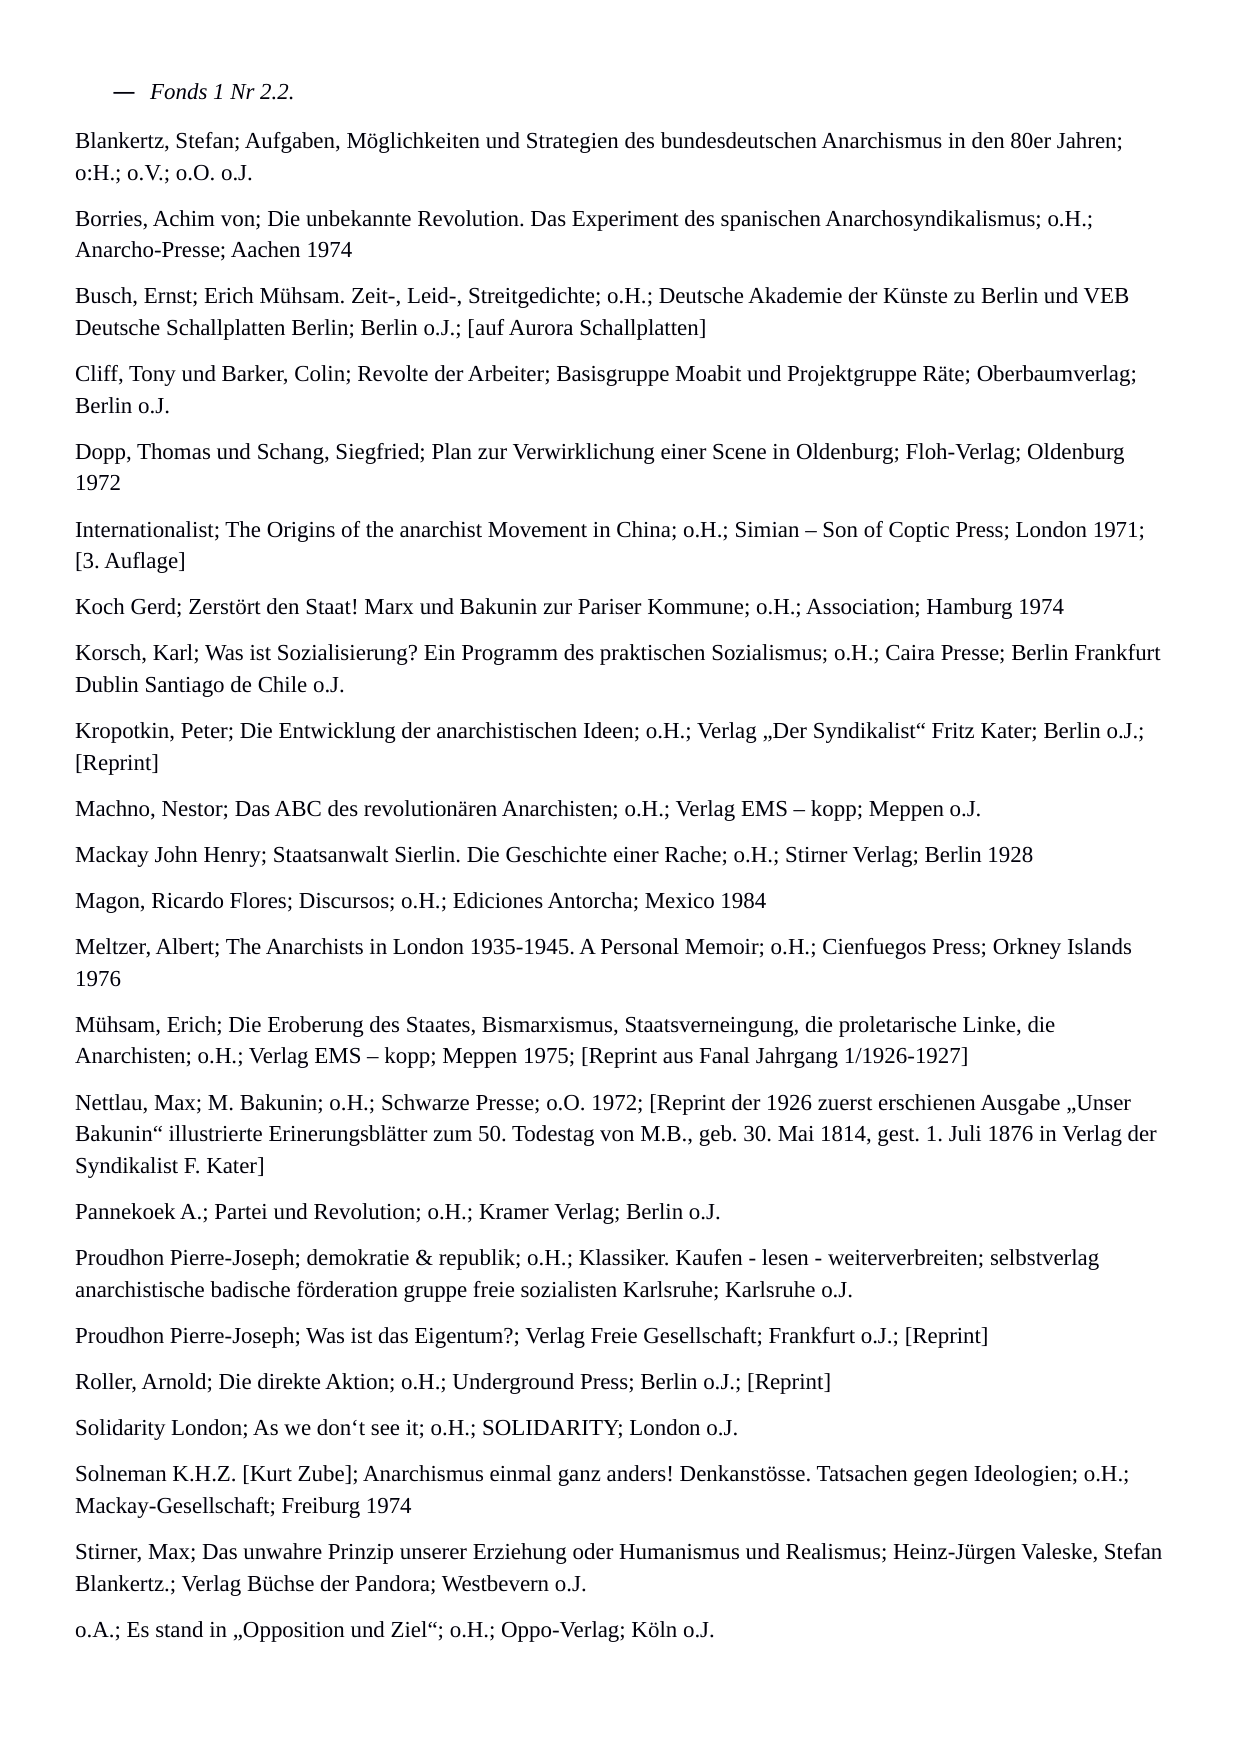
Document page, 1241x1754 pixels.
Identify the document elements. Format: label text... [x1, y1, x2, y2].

text Internationalist; The Origins of the anarchist Movement in China; o.H.; Simian – Son of Coptic Press; London 1971; [3. Auflage] [75, 516, 1165, 573]
text Blankertz, Stefan; Aufgaben, Möglichkeiten und Strategien des bundesdeutschen Anarchismus in den 80er Jahren; o:H.; o.V.; o.O. o.J. [75, 127, 1165, 185]
text Solneman K.H.Z. [Kurt Zube]; Anarchismus einmal ganz anders! Denkanstösse. Tatsachen gegen Ideologien; o.H.; Mackay-Gesellschaft; Freiburg 1974 [75, 1460, 1165, 1518]
text Magon, Ricardo Flores; Discursos; o.H.; Ediciones Antorcha; Mexico 1984 [75, 887, 1165, 913]
text Nettlau, Max; M. Bakunin; o.H.; Schwarze Presse; o.O. 1972; [Reprint der 1926 zuerst erschienen Ausgabe „Unser Bakunin“ illustrierte Erinerungsblätter zum 50. Todestag von M.B., geb. 30. Mai 1814, gest. 1. Juli 1876 in Verlag der Syndikalist F. Kater] [75, 1089, 1165, 1178]
text Kropotkin, Peter; Die Entwicklung der anarchistischen Ideen; o.H.; Verlag „Der Syndikalist“ Fritz Kater; Berlin o.J.; [Reprint] [75, 717, 1165, 775]
text Stirner, Max; Das unwahre Prinzip unserer Erziehung oder Humanismus und Realismus; Heinz-Jürgen Valeske, Stefan Blankertz.; Verlag Büchse der Pandora; Westbevern o.J. [75, 1538, 1165, 1596]
text Roller, Arnold; Die direkte Aktion; o.H.; Underground Press; Berlin o.J.; [Reprint] [75, 1368, 1165, 1394]
text Korsch, Karl; Was ist Sozialisierung? Ein Programm des praktischen Sozialismus; o.H.; Caira Presse; Berlin Frankfurt Dublin Santiago de Chile o.J. [75, 639, 1165, 697]
text Mühsam, Erich; Die Eroberung des Staates, Bismarxismus, Staatsverneingung, die proletarische Linke, die Anarchisten; o.H.; Verlag EMS – kopp; Meppen 1975; [Reprint aus Fanal Jahrgang 1/1926-1927] [75, 1011, 1165, 1069]
text Borries, Achim von; Die unbekannte Revolution. Das Experiment des spanischen Anarchosyndikalismus; o.H.; Anarcho-Presse; Aachen 1974 [75, 205, 1165, 263]
text Cliff, Tony und Barker, Colin; Revolte der Arbeiter; Basisgruppe Moabit und Projektgruppe Räte; Oberbaumverlag; Berlin o.J. [75, 360, 1165, 418]
text Busch, Ernst; Erich Mühsam. Zeit-, Leid-, Streitgedichte; o.H.; Deutsche Akademie der Künste zu Berlin und VEB Deutsche Schallplatten Berlin; Berlin o.J.; [auf Aurora Schallplatten] [75, 282, 1165, 340]
text Solidarity London; As we don‘t see it; o.H.; SOLIDARITY; London o.J. [75, 1414, 1165, 1441]
text Machno, Nestor; Das ABC des revolutionären Anarchisten; o.H.; Verlag EMS – kopp; Meppen o.J. [75, 795, 1165, 821]
text Meltzer, Albert; The Anarchists in London 1935-1945. A Personal Memoir; o.H.; Cienfuegos Press; Orkney Islands 1976 [75, 933, 1165, 991]
text Koch Gerd; Zerstört den Staat! Marx und Bakunin zur Pariser Kommune; o.H.; Association; Hamburg 1974 [75, 593, 1165, 620]
list Fonds 1 Nr 2.2. [112, 75, 1165, 106]
text Proudhon Pierre-Joseph; Was ist das Eigentum?; Verlag Freie Gesellschaft; Frankfurt o.J.; [Reprint] [75, 1322, 1165, 1348]
text o.A.; Es stand in „Opposition und Ziel“; o.H.; Oppo-Verlag; Köln o.J. [75, 1616, 1165, 1642]
text Dopp, Thomas und Schang, Siegfried; Plan zur Verwirklichung einer Scene in Oldenburg; Floh-Verlag; Oldenburg 1972 [75, 438, 1165, 496]
text Pannekoek A.; Partei und Revolution; o.H.; Kramer Verlag; Berlin o.J. [75, 1198, 1165, 1224]
text Proudhon Pierre-Joseph; demokratie & republik; o.H.; Klassiker. Kaufen - lesen - weiterverbreiten; selbstverlag anarchistische badische förderation gruppe freie sozialisten Karlsruhe; Karlsruhe o.J. [75, 1244, 1165, 1302]
text Mackay John Henry; Staatsanwalt Sierlin. Die Geschichte einer Rache; o.H.; Stirner Verlag; Berlin 1928 [75, 841, 1165, 867]
